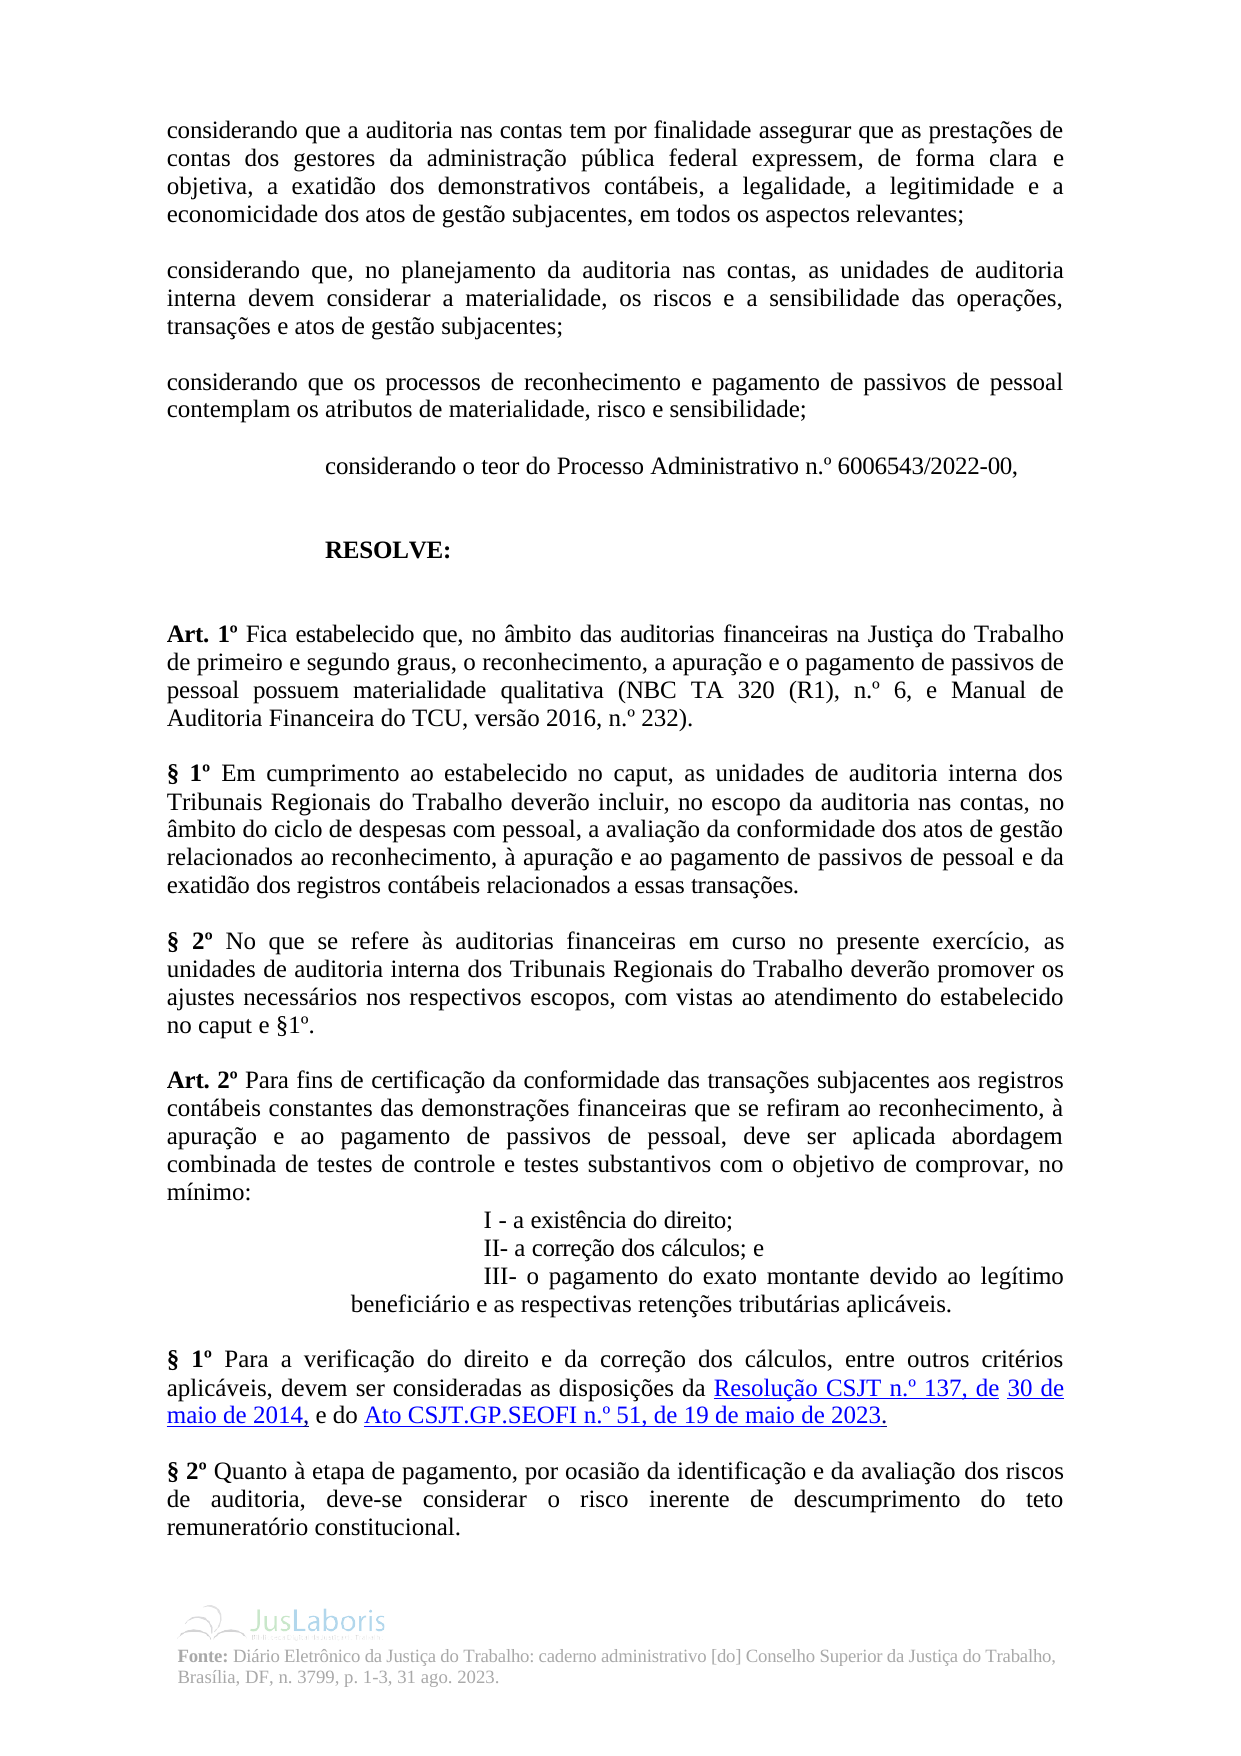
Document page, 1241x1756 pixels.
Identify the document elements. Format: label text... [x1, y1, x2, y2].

text § 1º Para a verificação do direito e da correção dos cálculos, entre outros critérios aplicáveis, devem ser consideradas as disposições da Resolução CSJT n.º 137, de 30 de maio de 2014, e do Ato CSJT.GP.SEOFI n.º 51, de 19 de maio de 2023. [167, 1346, 1064, 1429]
text considerando o teor do Processo Administrativo n.º 6006543/2022-00, [325, 451, 1076, 479]
text Art. 2º Para fins de certificação da conformidade das transações subjacentes aos registros contábeis constantes das demonstrações financeiras que se refiram ao reconhecimento, à apuração e ao pagamento de passivos de pessoal, deve ser aplicada abordagem combinada de testes de controle e testes substantivos com o objetivo de comprovar, no mínimo: [167, 1066, 1064, 1206]
text § 2º Quanto à etapa de pagamento, por ocasião da identificação e da avaliação dos riscos de auditoria, deve-se considerar o risco inerente de descumprimento do teto remuneratório constitucional. [167, 1457, 1064, 1541]
text § 2º No que se refere às auditorias financeiras em curso no presente exercício, as unidades de auditoria interna dos Tribunais Regionais do Trabalho deverão promover os ajustes necessários nos respectivos escopos, com vistas ao atendimento do estabelecido no caput e §1º. [167, 927, 1064, 1039]
subtitle RESOLVE: [325, 535, 1076, 564]
text considerando que a auditoria nas contas tem por finalidade assegurar que as prestações de contas dos gestores da administração pública federal expressem, de forma clara e objetiva, a exatidão dos demonstrativos contábeis, a legalidade, a legitimidade e a economicidade dos atos de gestão subjacentes, em todos os aspectos relevantes; [167, 117, 1064, 228]
text considerando que, no planejamento da auditoria nas contas, as unidades de auditoria interna devem considerar a materialidade, os riscos e a sensibilidade das operações, transações e atos de gestão subjacentes; [167, 256, 1064, 340]
list - o pagamento do exato montante devido ao legítimo beneficiário e as respectivas retenções tributárias aplicáveis. [336, 1262, 1064, 1317]
text Art. 1º Fica estabelecido que, no âmbito das auditorias financeiras na Justiça do Trabalho de primeiro e segundo graus, o reconhecimento, a apuração e o pagamento de passivos de pessoal possuem materialidade qualitativa (NBC TA 320 (R1), n.º 6, e Manual de Auditoria Financeira do TCU, versão 2016, n.º 232). [167, 620, 1064, 732]
list - a existência do direito; [483, 1206, 1076, 1234]
list - a correção dos cálculos; e [483, 1234, 1076, 1262]
text considerando que os processos de reconhecimento e pagamento de passivos de pessoal contemplam os atributos de materialidade, risco e sensibilidade; [167, 368, 1064, 423]
text § 1º Em cumprimento ao estabelecido no caput, as unidades de auditoria interna dos Tribunais Regionais do Trabalho deverão incluir, no escopo da auditoria nas contas, no âmbito do ciclo de despesas com pessoal, a avaliação da conformidade dos atos de gestão relacionados ao reconhecimento, à apuração e ao pagamento de passivos de pessoal e da exatidão dos registros contábeis relacionados a essas transações. [167, 760, 1064, 899]
